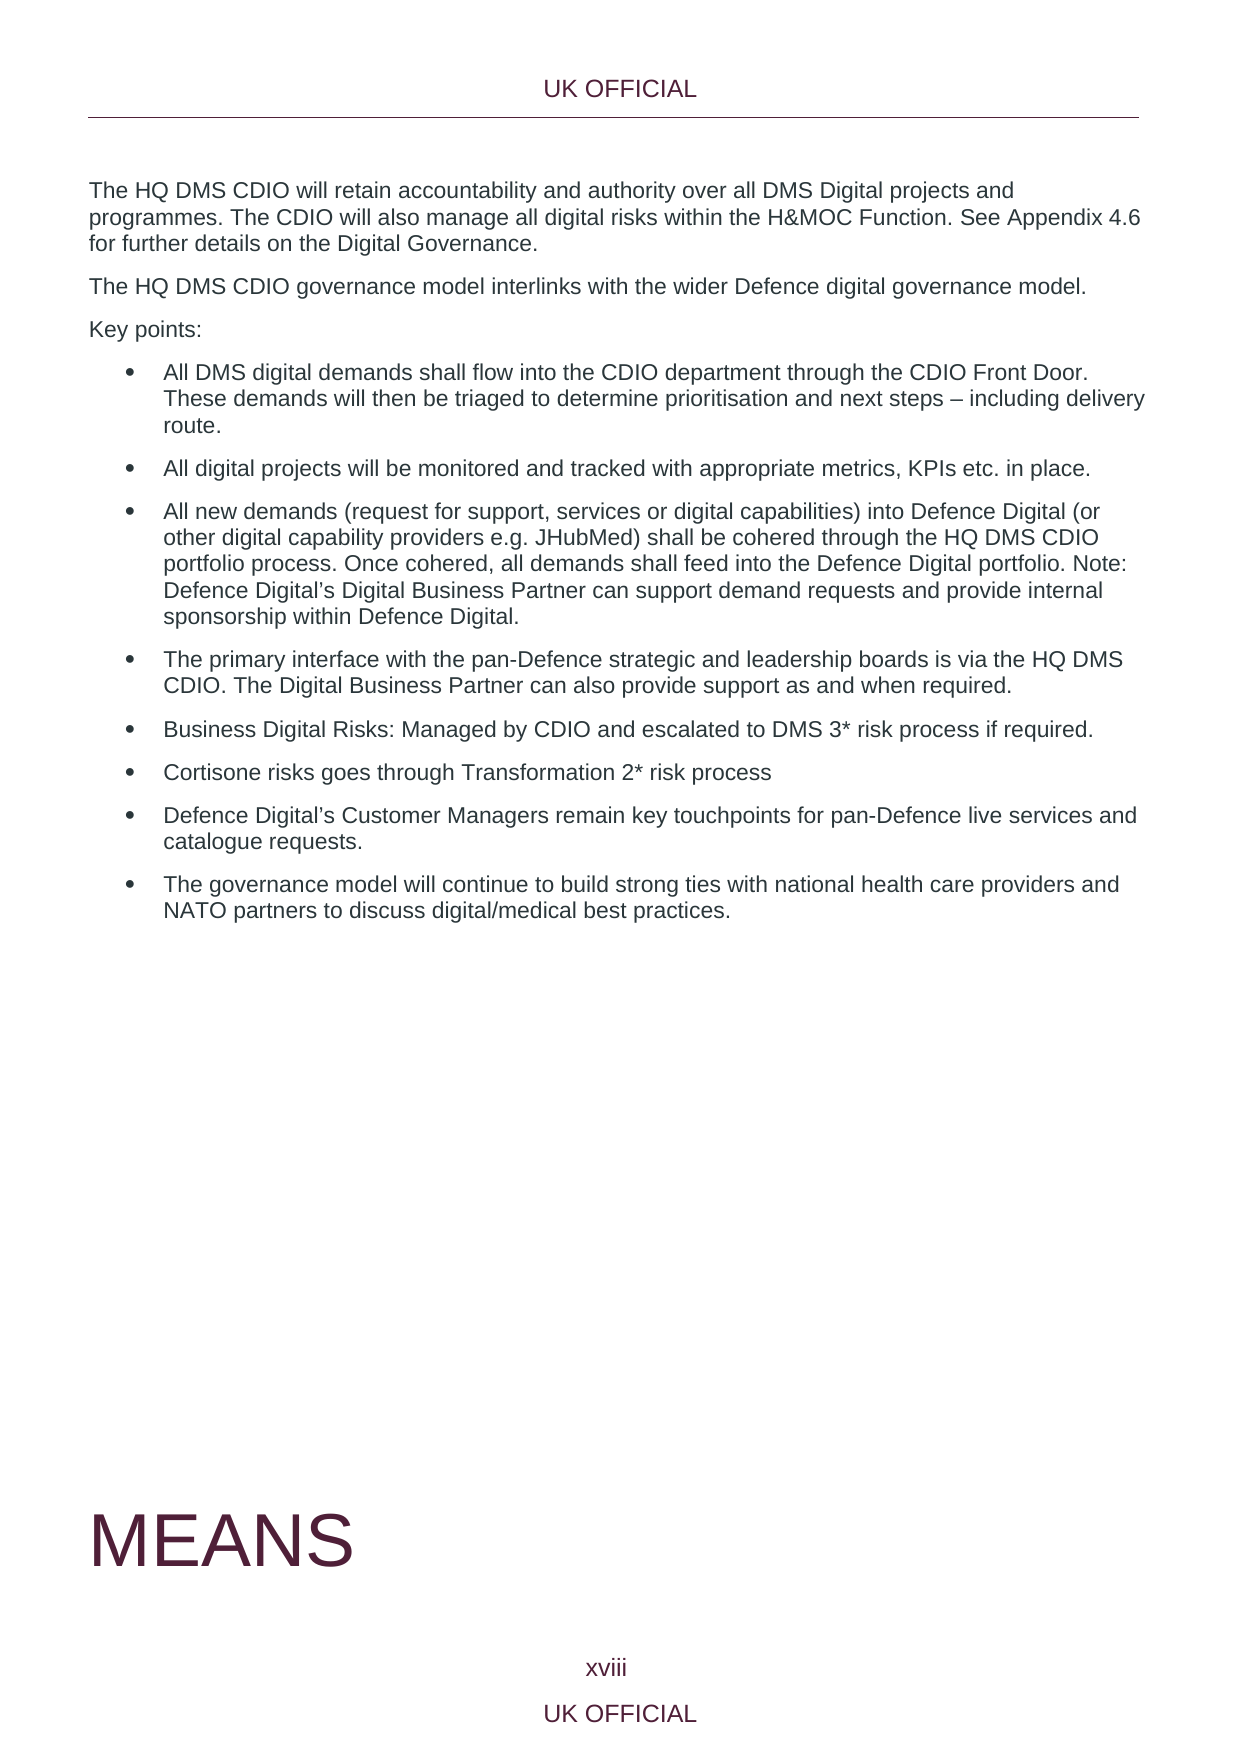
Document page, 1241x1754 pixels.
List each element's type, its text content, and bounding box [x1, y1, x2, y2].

subtitle MEANS [89, 1496, 1152, 1582]
list The primary interface with the pan-Defence strategic and leadership boards is via the HQ DMS CDIO. The Digital Business Partner can also provide support as and when required. [126, 646, 1152, 699]
text Key points: [89, 316, 1152, 342]
text The HQ DMS CDIO will retain accountability and authority over all DMS Digital projects and programmes. The CDIO will also manage all digital risks within the H&MOC Function. See Appendix 4.6 for further details on the Digital Governance. [89, 177, 1152, 256]
list Defence Digital’s Customer Managers remain key touchpoints for pan-Defence live services and catalogue requests. [126, 802, 1152, 854]
list The governance model will continue to build strong ties with national health care providers and NATO partners to discuss digital/medical best practices. [126, 871, 1152, 924]
list All DMS digital demands shall flow into the CDIO department through the CDIO Front Door. These demands will then be triaged to determine prioritisation and next steps – including delivery route. [126, 359, 1152, 438]
text The HQ DMS CDIO governance model interlinks with the wider Defence digital governance model. [89, 273, 1152, 299]
list Business Digital Risks: Managed by CDIO and escalated to DMS 3* risk process if required. [126, 716, 1152, 742]
list All new demands (request for support, services or digital capabilities) into Defence Digital (or other digital capability providers e.g. JHubMed) shall be cohered through the HQ DMS CDIO portfolio process. Once cohered, all demands shall feed into the Defence Digital portfolio. Note: Defence Digital’s Digital Business Partner can support demand requests and provide internal sponsorship within Defence Digital. [126, 498, 1152, 629]
list All digital projects will be monitored and tracked with appropriate metrics, KPIs etc. in place. [126, 455, 1152, 481]
list Cortisone risks goes through Transformation 2* risk process [126, 758, 1152, 785]
